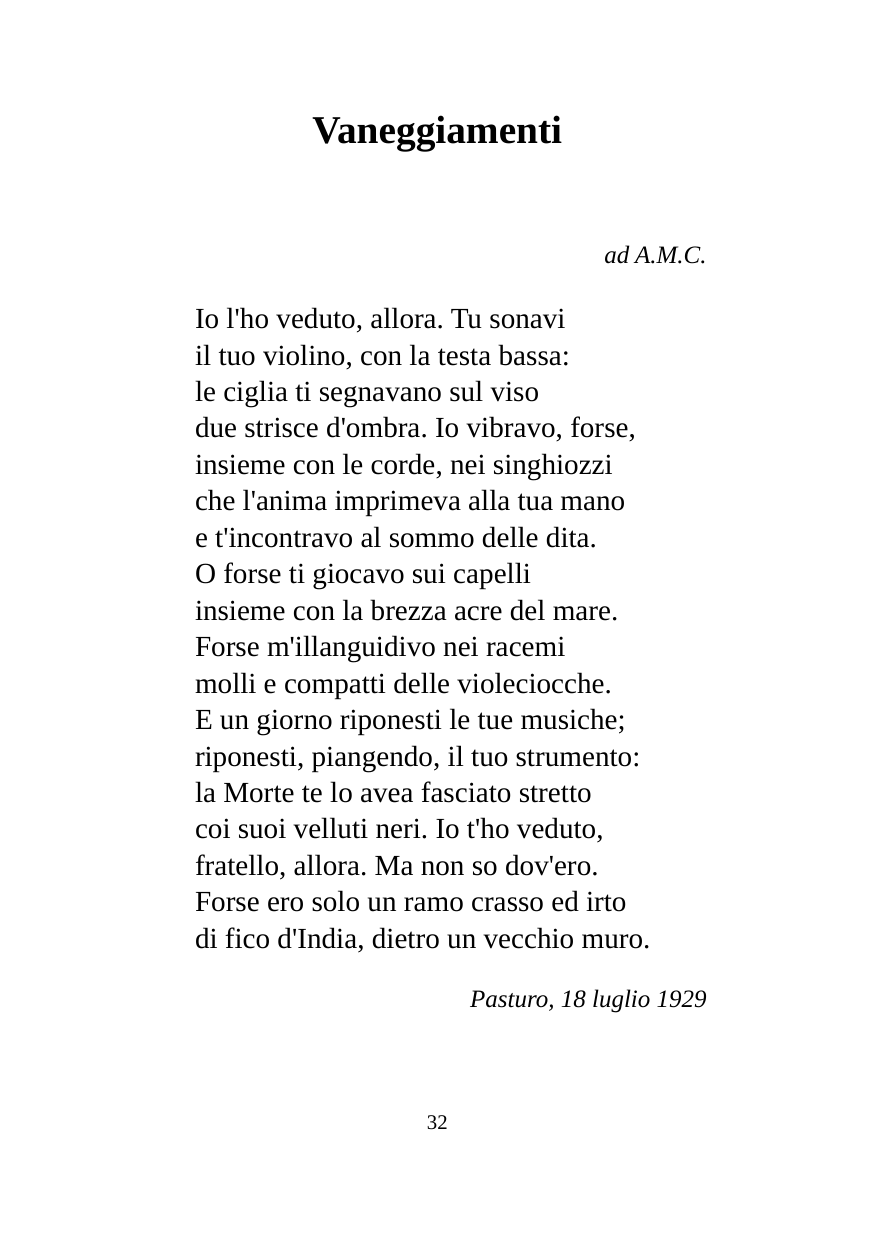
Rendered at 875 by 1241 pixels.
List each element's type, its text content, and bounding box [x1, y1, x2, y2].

text O forse ti giocavo sui capelli [195, 556, 768, 590]
subtitle Vaneggiamenti [106, 106, 768, 152]
text che l'anima imprimeva alla tua mano [195, 483, 768, 517]
text insieme con la brezza acre del mare. [195, 593, 768, 626]
text fratello, allora. Ma non so dov'ero. [195, 848, 768, 882]
text insieme con le corde, nei singhiozzi [195, 447, 768, 481]
text Forse m'illanguidivo nei racemi [195, 629, 768, 663]
text E un giorno riponesti le tue musiche; [195, 702, 768, 736]
text coi suoi velluti neri. Io t'ho veduto, [195, 812, 768, 845]
text ad A.M.C. [106, 240, 709, 269]
text e t'incontravo al sommo delle dita. [195, 520, 768, 553]
text Io l'ho veduto, allora. Tu sonavi [195, 301, 768, 335]
text riponesti, piangendo, il tuo strumento: [195, 739, 768, 772]
text Forse ero solo un ramo crasso ed irto [195, 884, 768, 918]
text molli e compatti delle violeciocche. [195, 666, 768, 699]
text Pasturo, 18 luglio 1929 [106, 984, 709, 1013]
text di fico d'India, dietro un vecchio muro. [195, 921, 768, 954]
text due strisce d'ombra. Io vibravo, forse, [195, 411, 768, 444]
text il tuo violino, con la testa bassa: [195, 338, 768, 371]
text le ciglia ti segnavano sul viso [195, 374, 768, 408]
text la Morte te lo avea fasciato stretto [195, 775, 768, 809]
